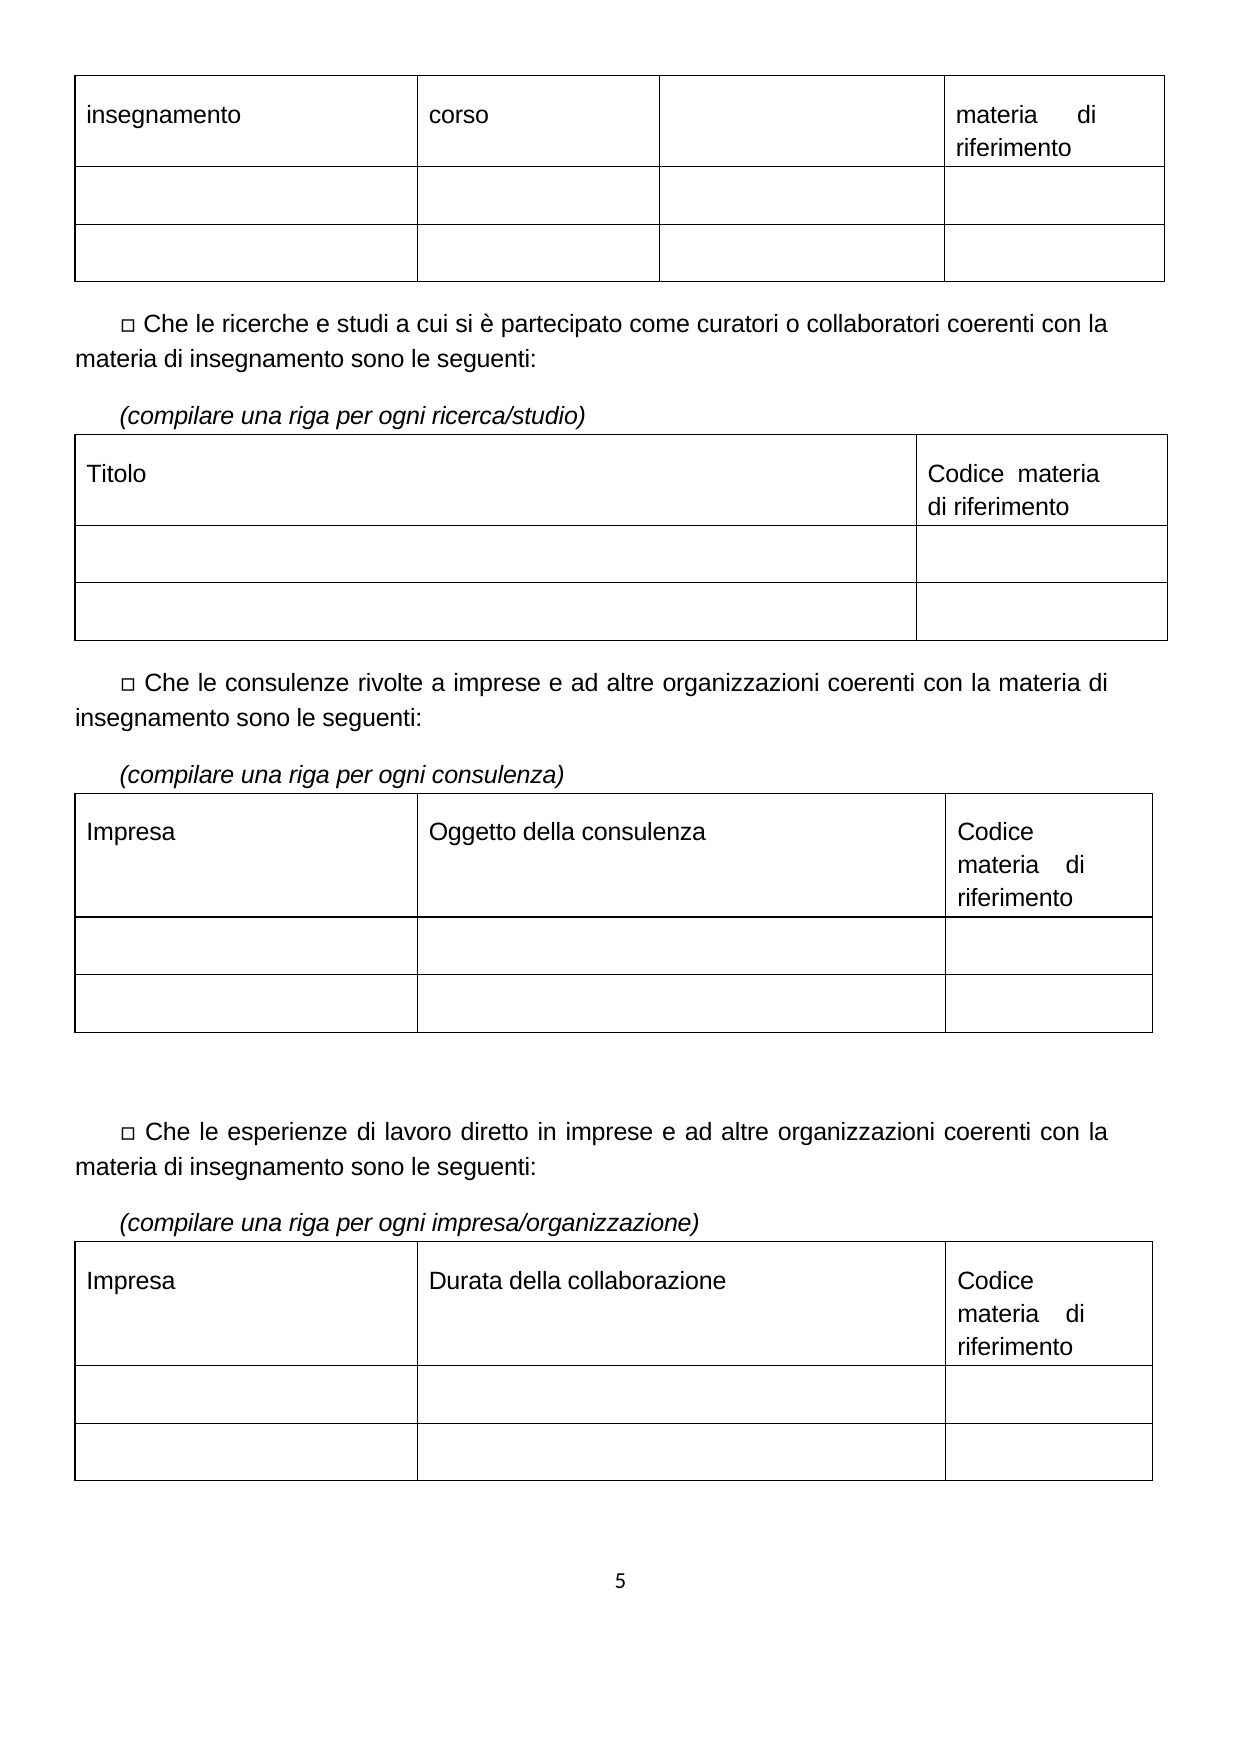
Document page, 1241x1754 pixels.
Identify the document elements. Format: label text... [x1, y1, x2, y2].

table_cell [76, 225, 417, 281]
table_cell [917, 526, 1167, 582]
table_header [660, 76, 944, 166]
table_cell [946, 918, 1152, 974]
table_cell [946, 1366, 1152, 1423]
table_cell [418, 975, 945, 1032]
table_header Codice materia di riferimento [946, 1242, 1152, 1365]
table_cell [945, 225, 1164, 281]
table_cell [660, 225, 944, 281]
text ▫ Che le esperienze di lavoro diretto in imprese e ad altre organizzazioni coerenti con la materia di insegnamento sono le seguenti: [75, 1113, 1109, 1180]
table_cell [418, 1366, 945, 1423]
table_cell [76, 975, 417, 1032]
text ▫ Che le ricerche e studi a cui si è partecipato come curatori o collaboratori coerenti con la materia di insegnamento sono le seguenti: [75, 306, 1109, 373]
table_cell [917, 583, 1167, 640]
table_cell [418, 167, 659, 223]
table_cell [945, 167, 1164, 223]
table_header Oggetto della consulenza [418, 794, 945, 916]
table_cell [76, 583, 916, 640]
table_cell [418, 1424, 945, 1480]
table_header Impresa [76, 1242, 417, 1365]
table_cell [418, 918, 945, 974]
table_header Codice materia di riferimento [917, 435, 1167, 524]
table_header insegnamento [76, 76, 417, 166]
table_cell [418, 225, 659, 281]
table_cell [76, 1424, 417, 1480]
table_header Impresa [76, 794, 417, 916]
table_cell [76, 1366, 417, 1423]
table_header materia di riferimento [945, 76, 1164, 166]
table_cell [76, 918, 417, 974]
text (compilare una riga per ogni ricerca/studio) [75, 401, 1109, 429]
table_cell [946, 1424, 1152, 1480]
table_cell [946, 975, 1152, 1032]
table_cell [76, 167, 417, 223]
table_header Titolo [76, 435, 916, 524]
text (compilare una riga per ogni consulenza) [75, 760, 1109, 788]
text ▫ Che le consulenze rivolte a imprese e ad altre organizzazioni coerenti con la materia di insegnamento sono le seguenti: [75, 665, 1109, 732]
table_cell [76, 526, 916, 582]
table_header corso [418, 76, 659, 166]
table_cell [660, 167, 944, 223]
text (compilare una riga per ogni impresa/organizzazione) [75, 1208, 1109, 1237]
table_header Codice materia di riferimento [946, 794, 1152, 916]
table_header Durata della collaborazione [418, 1242, 945, 1365]
